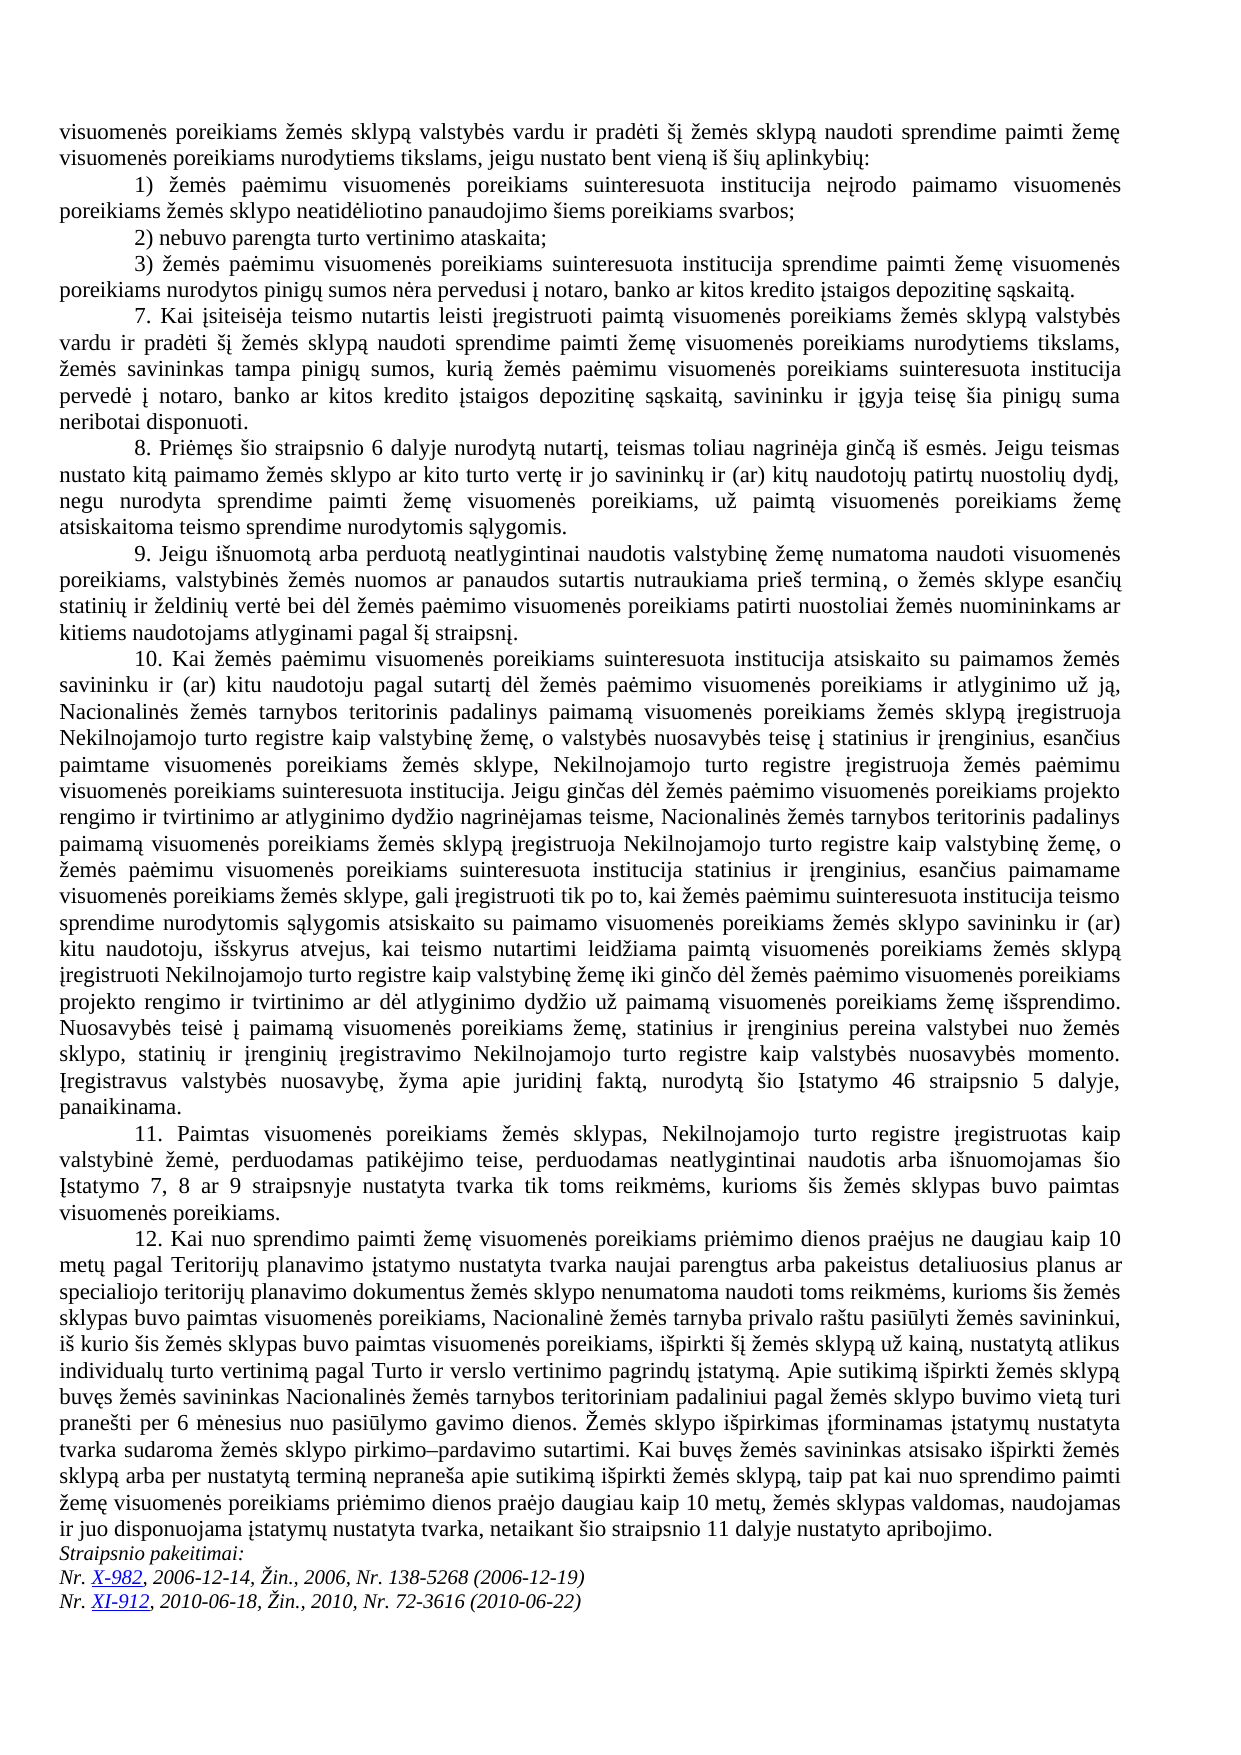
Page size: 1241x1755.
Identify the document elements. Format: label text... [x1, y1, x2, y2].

text 1) žemės paėmimu visuomenės poreikiams suinteresuota institucija neįrodo paimamo visuomenės poreikiams žemės sklypo neatidėliotino panaudojimo šiems poreikiams svarbos; [59, 171, 1122, 223]
text Nr. XI-912, 2010-06-18, Žin., 2010, Nr. 72-3616 (2010-06-22) [59, 1589, 1122, 1613]
text 12. Kai nuo sprendimo paimti žemę visuomenės poreikiams priėmimo dienos praėjus ne daugiau kaip 10 metų pagal Teritorijų planavimo įstatymo nustatyta tvarka naujai parengtus arba pakeistus detaliuosius planus ar specialiojo teritorijų planavimo dokumentus žemės sklypo nenumatoma naudoti toms reikmėms, kurioms šis žemės sklypas buvo paimtas visuomenės poreikiams, Nacionalinė žemės tarnyba privalo raštu pasiūlyti žemės savininkui, iš kurio šis žemės sklypas buvo paimtas visuomenės poreikiams, išpirkti šį žemės sklypą už kainą, nustatytą atlikus individualų turto vertinimą pagal Turto ir verslo vertinimo pagrindų įstatymą. Apie sutikimą išpirkti žemės sklypą buvęs žemės savininkas Nacionalinės žemės tarnybos teritoriniam padaliniui pagal žemės sklypo buvimo vietą turi pranešti per 6 mėnesius nuo pasiūlymo gavimo dienos. Žemės sklypo išpirkimas įforminamas įstatymų nustatyta tvarka sudaroma žemės sklypo pirkimo–pardavimo sutartimi. Kai buvęs žemės savininkas atsisako išpirkti žemės sklypą arba per nustatytą terminą nepraneša apie sutikimą išpirkti žemės sklypą, taip pat kai nuo sprendimo paimti žemę visuomenės poreikiams priėmimo dienos praėjo daugiau kaip 10 metų, žemės sklypas valdomas, naudojamas ir juo disponuojama įstatymų nustatyta tvarka, netaikant šio straipsnio 11 dalyje nustatyto apribojimo. [59, 1225, 1122, 1541]
text Straipsnio pakeitimai: [59, 1541, 1122, 1565]
text 11. Paimtas visuomenės poreikiams žemės sklypas, Nekilnojamojo turto registre įregistruotas kaip valstybinė žemė, perduodamas patikėjimo teise, perduodamas neatlygintinai naudotis arba išnuomojamas šio Įstatymo 7, 8 ar 9 straipsnyje nustatyta tvarka tik toms reikmėms, kurioms šis žemės sklypas buvo paimtas visuomenės poreikiams. [59, 1119, 1122, 1225]
text 8. Priėmęs šio straipsnio 6 dalyje nurodytą nutartį, teismas toliau nagrinėja ginčą iš esmės. Jeigu teismas nustato kitą paimamo žemės sklypo ar kito turto vertę ir jo savininkų ir (ar) kitų naudotojų patirtų nuostolių dydį, negu nurodyta sprendime paimti žemę visuomenės poreikiams, už paimtą visuomenės poreikiams žemę atsiskaitoma teismo sprendime nurodytomis sąlygomis. [59, 434, 1122, 540]
text Nr. X-982, 2006-12-14, Žin., 2006, Nr. 138-5268 (2006-12-19) [59, 1565, 1122, 1589]
text visuomenės poreikiams žemės sklypą valstybės vardu ir pradėti šį žemės sklypą naudoti sprendime paimti žemę visuomenės poreikiams nurodytiems tikslams, jeigu nustato bent vieną iš šių aplinkybių: [59, 118, 1122, 171]
text 9. Jeigu išnuomotą arba perduotą neatlygintinai naudotis valstybinę žemę numatoma naudoti visuomenės poreikiams, valstybinės žemės nuomos ar panaudos sutartis nutraukiama prieš terminą, o žemės sklype esančių statinių ir želdinių vertė bei dėl žemės paėmimo visuomenės poreikiams patirti nuostoliai žemės nuomininkams ar kitiems naudotojams atlyginami pagal šį straipsnį. [59, 540, 1122, 645]
text 2) nebuvo parengta turto vertinimo ataskaita; [59, 223, 1122, 250]
text 10. Kai žemės paėmimu visuomenės poreikiams suinteresuota institucija atsiskaito su paimamos žemės savininku ir (ar) kitu naudotoju pagal sutartį dėl žemės paėmimo visuomenės poreikiams ir atlyginimo už ją, Nacionalinės žemės tarnybos teritorinis padalinys paimamą visuomenės poreikiams žemės sklypą įregistruoja Nekilnojamojo turto registre kaip valstybinę žemę, o valstybės nuosavybės teisę į statinius ir įrenginius, esančius paimtame visuomenės poreikiams žemės sklype, Nekilnojamojo turto registre įregistruoja žemės paėmimu visuomenės poreikiams suinteresuota institucija. Jeigu ginčas dėl žemės paėmimo visuomenės poreikiams projekto rengimo ir tvirtinimo ar atlyginimo dydžio nagrinėjamas teisme, Nacionalinės žemės tarnybos teritorinis padalinys paimamą visuomenės poreikiams žemės sklypą įregistruoja Nekilnojamojo turto registre kaip valstybinę žemę, o žemės paėmimu visuomenės poreikiams suinteresuota institucija statinius ir įrenginius, esančius paimamame visuomenės poreikiams žemės sklype, gali įregistruoti tik po to, kai žemės paėmimu suinteresuota institucija teismo sprendime nurodytomis sąlygomis atsiskaito su paimamo visuomenės poreikiams žemės sklypo savininku ir (ar) kitu naudotoju, išskyrus atvejus, kai teismo nutartimi leidžiama paimtą visuomenės poreikiams žemės sklypą įregistruoti Nekilnojamojo turto registre kaip valstybinę žemę iki ginčo dėl žemės paėmimo visuomenės poreikiams projekto rengimo ir tvirtinimo ar dėl atlyginimo dydžio už paimamą visuomenės poreikiams žemę išsprendimo. Nuosavybės teisė į paimamą visuomenės poreikiams žemę, statinius ir įrenginius pereina valstybei nuo žemės sklypo, statinių ir įrenginių įregistravimo Nekilnojamojo turto registre kaip valstybės nuosavybės momento. Įregistravus valstybės nuosavybę, žyma apie juridinį faktą, nurodytą šio Įstatymo 46 straipsnio 5 dalyje, panaikinama. [59, 645, 1122, 1119]
text 3) žemės paėmimu visuomenės poreikiams suinteresuota institucija sprendime paimti žemę visuomenės poreikiams nurodytos pinigų sumos nėra pervedusi į notaro, banko ar kitos kredito įstaigos depozitinę sąskaitą. [59, 250, 1122, 303]
text 7. Kai įsiteisėja teismo nutartis leisti įregistruoti paimtą visuomenės poreikiams žemės sklypą valstybės vardu ir pradėti šį žemės sklypą naudoti sprendime paimti žemę visuomenės poreikiams nurodytiems tikslams, žemės savininkas tampa pinigų sumos, kurią žemės paėmimu visuomenės poreikiams suinteresuota institucija pervedė į notaro, banko ar kitos kredito įstaigos depozitinę sąskaitą, savininku ir įgyja teisę šia pinigų suma neribotai disponuoti. [59, 303, 1122, 434]
